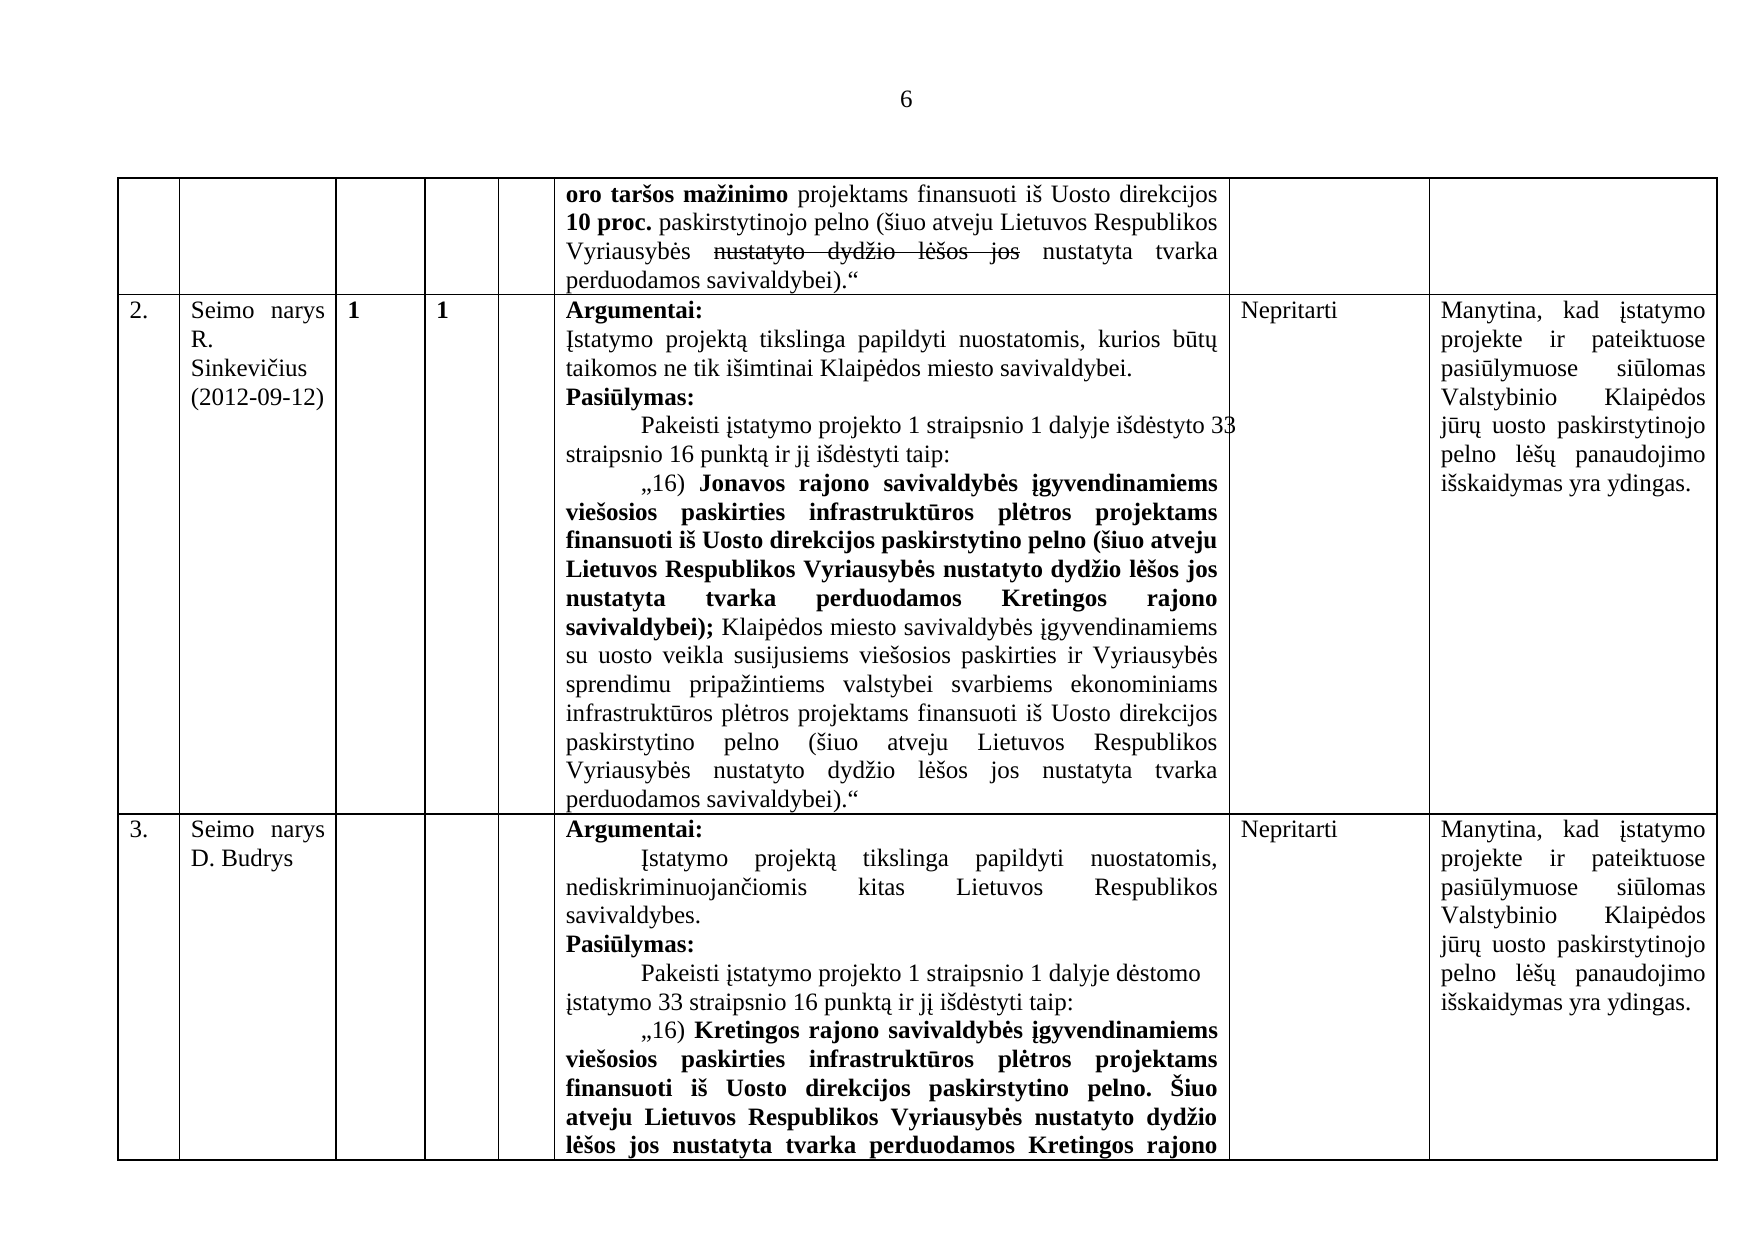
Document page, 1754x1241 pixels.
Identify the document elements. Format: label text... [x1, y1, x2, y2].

table_cell [119, 179, 179, 294]
table_cell [499, 295, 554, 813]
table_cell [1230, 179, 1429, 294]
table_cell [180, 179, 335, 294]
table_cell Argumentai: Įstatymo projektą tikslinga papildyti nuostatomis, nediskriminuojančiomis kitas Lietuvos Respublikos savivaldybes. Pasiūlymas: Pakeisti įstatymo projekto 1 straipsnio 1 dalyje dėstomo įstatymo 33 straipsnio 16 punktą ir jį išdėstyti taip: „16) Kretingos rajono savivaldybės įgyvendinamiems viešosios paskirties infrastruktūros plėtros projektams finansuoti iš Uosto direkcijos paskirstytino pelno. Šiuo atveju Lietuvos Respublikos Vyriausybės nustatyto dydžio lėšos jos nustatyta tvarka perduodamos Kretingos rajono [555, 815, 1229, 1159]
table_cell Argumentai: Įstatymo projektą tikslinga papildyti nuostatomis, kurios būtų taikomos ne tik išimtinai Klaipėdos miesto savivaldybei. Pasiūlymas: Pakeisti įstatymo projekto 1 straipsnio 1 dalyje išdėstyto 33 straipsnio 16 punktą ir jį išdėstyti taip: „16) Jonavos rajono savivaldybės įgyvendinamiems viešosios paskirties infrastruktūros plėtros projektams finansuoti iš Uosto direkcijos paskirstytino pelno (šiuo atveju Lietuvos Respublikos Vyriausybės nustatyto dydžio lėšos jos nustatyta tvarka perduodamos Kretingos rajono savivaldybei); Klaipėdos miesto savivaldybės įgyvendinamiems su uosto veikla susijusiems viešosios paskirties ir Vyriausybės sprendimu pripažintiems valstybei svarbiems ekonominiams infrastruktūros plėtros projektams finansuoti iš Uosto direkcijos paskirstytino pelno (šiuo atveju Lietuvos Respublikos Vyriausybės nustatyto dydžio lėšos jos nustatyta tvarka perduodamos savivaldybei).“ [555, 295, 1229, 813]
table_cell Nepritarti [1230, 295, 1429, 813]
table_cell [426, 815, 498, 1159]
table_cell [337, 179, 424, 294]
table_cell [499, 179, 554, 294]
table_cell Seimo narys D. Budrys [180, 815, 335, 1159]
table_cell Manytina, kad įstatymo projekte ir pateiktuose pasiūlymuose siūlomas Valstybinio Klaipėdos jūrų uosto paskirstytinojo pelno lėšų panaudojimo išskaidymas yra ydingas. [1430, 815, 1716, 1159]
table_cell 1 [426, 295, 498, 813]
table_cell 2. [119, 295, 179, 813]
table_cell oro taršos mažinimo projektams finansuoti iš Uosto direkcijos 10 proc. paskirstytinojo pelno (šiuo atveju Lietuvos Respublikos Vyriausybės nustatyto dydžio lėšos jos nustatyta tvarka perduodamos savivaldybei).“ [555, 179, 1229, 294]
table_cell Seimo narys R. Sinkevičius (2012-09-12) [180, 295, 335, 813]
table_cell [337, 815, 424, 1159]
table_cell [499, 815, 554, 1159]
table_cell [1430, 179, 1716, 294]
table_cell [426, 179, 498, 294]
table_cell Nepritarti [1230, 815, 1429, 1159]
table_cell 3. [119, 815, 179, 1159]
table_cell Manytina, kad įstatymo projekte ir pateiktuose pasiūlymuose siūlomas Valstybinio Klaipėdos jūrų uosto paskirstytinojo pelno lėšų panaudojimo išskaidymas yra ydingas. [1430, 295, 1716, 813]
table_cell 1 [337, 295, 424, 813]
